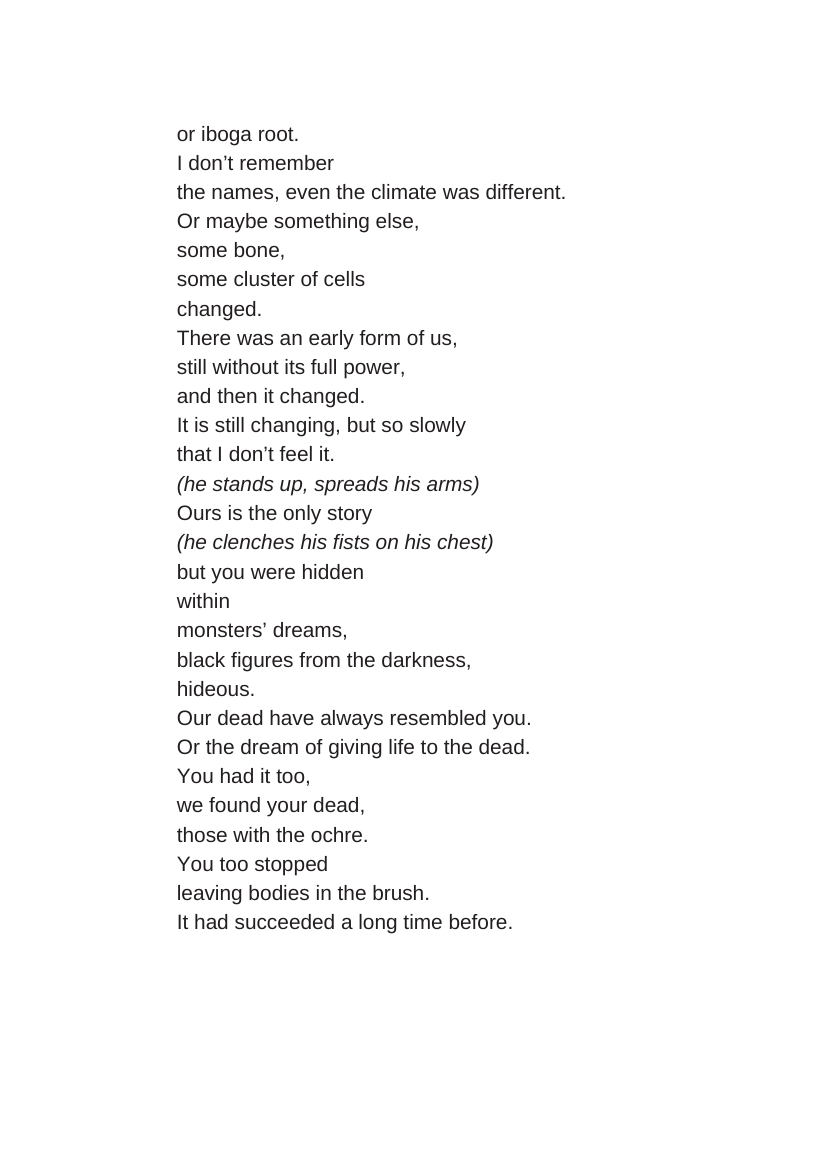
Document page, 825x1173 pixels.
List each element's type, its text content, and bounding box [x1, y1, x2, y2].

text (he clenches his fists on his chest) [177, 524, 572, 554]
text or iboga root. I don’t remember the names, even the climate was different. Or maybe something else, some bone, some cluster of cells changed. There was an early form of us, still without its full power, and then it changed. It is still changing, but so slowly that I don’t feel it. [177, 116, 585, 466]
text but you were hidden within monsters’ dreams, black figures from the darkness, hideous. Our dead have always resembled you. Or the dream of giving life to the dead. You had it too, we found your dead, those with the ochre. You too stopped leaving bodies in the brush. It had succeeded a long time before. [177, 555, 538, 934]
text (he stands up, spreads his arms) [177, 466, 582, 495]
text Ours is the only story [177, 495, 488, 524]
